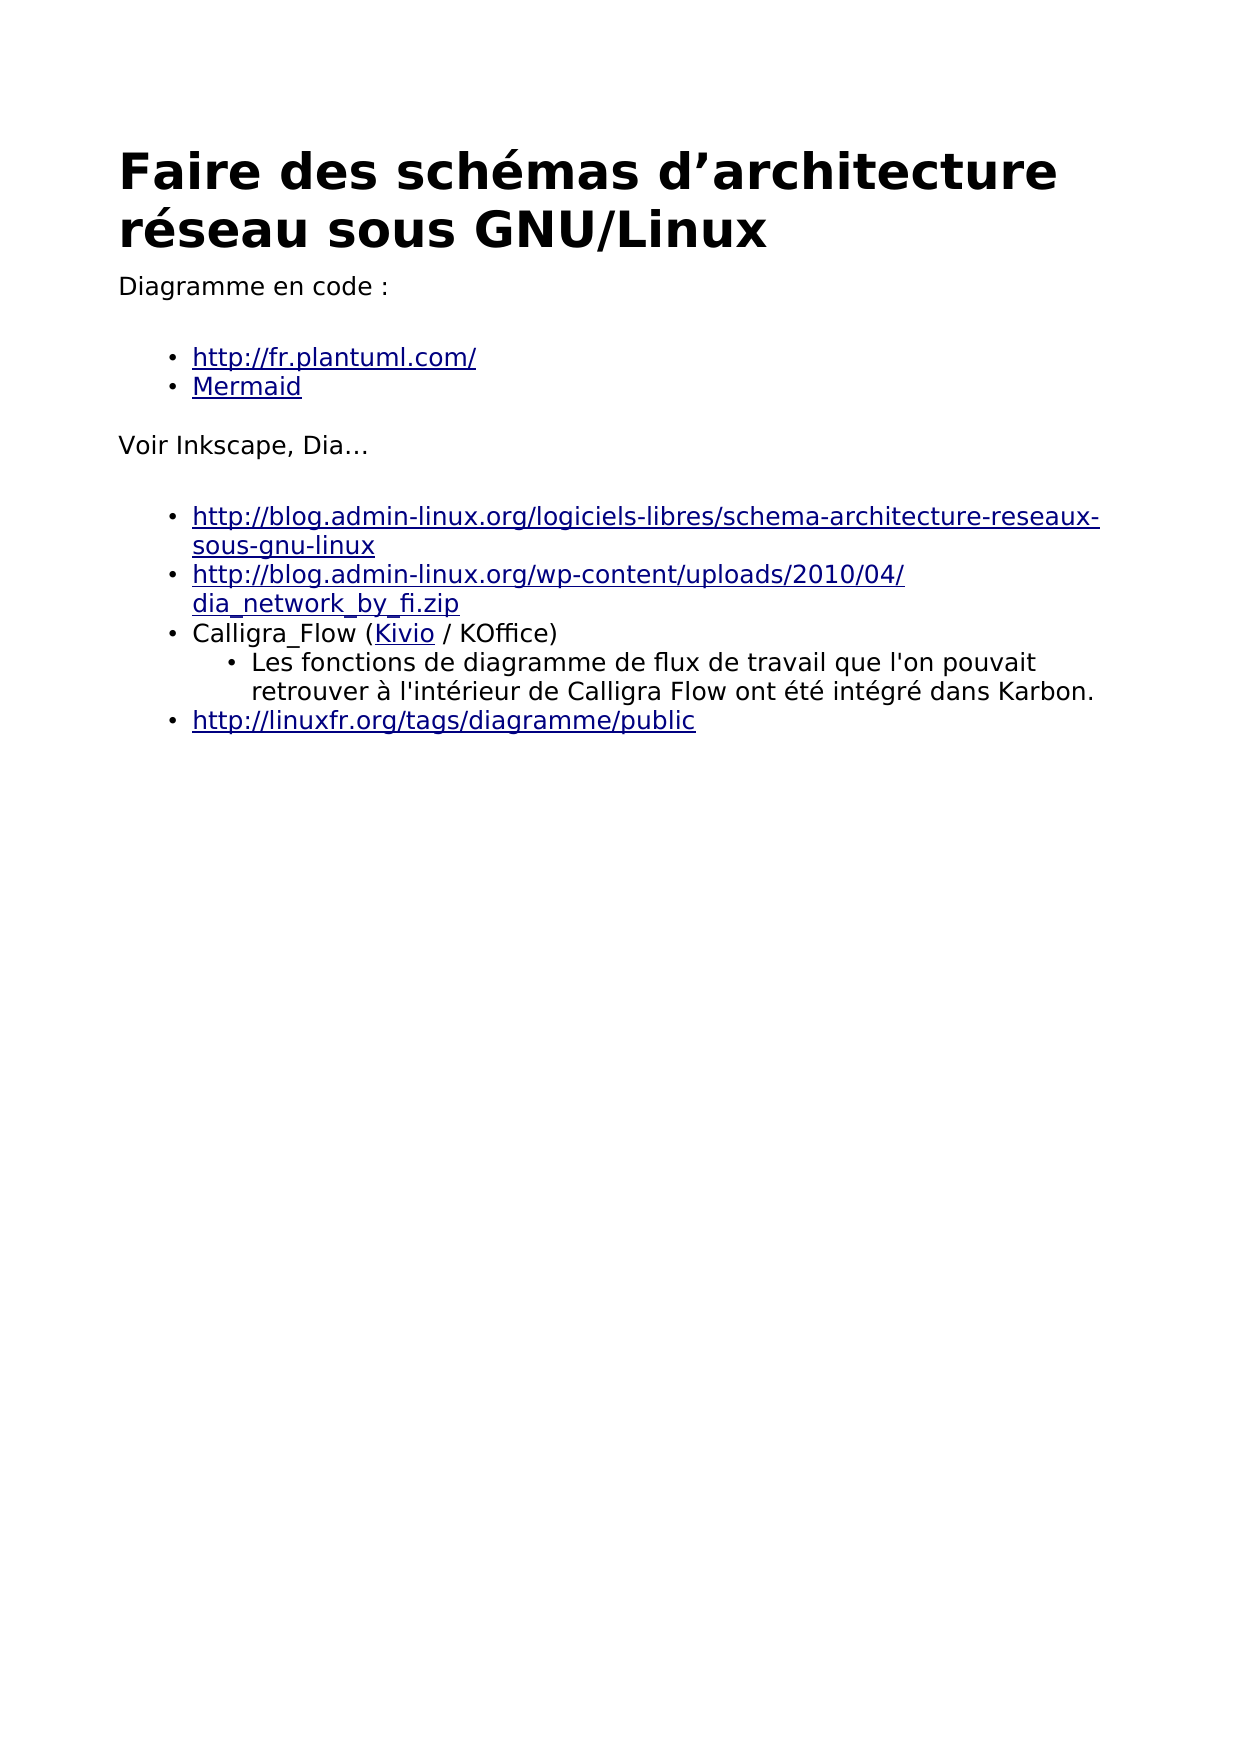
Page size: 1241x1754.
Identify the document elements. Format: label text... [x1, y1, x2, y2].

list Calligra_Flow (Kivio / KOffice) [177, 619, 1122, 648]
text Voir Inkscape, Dia… [118, 431, 1122, 460]
list http://blog.admin-linux.org/logiciels-libres/schema-architecture-reseaux-sous-gnu-linux [177, 502, 1122, 561]
list Mermaid [177, 372, 1122, 402]
list http://blog.admin-linux.org/wp-content/uploads/2010/04/dia_network_by_fi.zip [177, 561, 1122, 619]
list http://linuxfr.org/tags/diagramme/public [177, 706, 1122, 736]
list Les fonctions de diagramme de flux de travail que l'on pouvait retrouver à l'intérieur de Calligra Flow ont été intégré dans Karbon. [236, 648, 1122, 706]
text Diagramme en code : [118, 272, 1122, 301]
list http://fr.plantuml.com/ [177, 343, 1122, 372]
subtitle Faire des schémas d’architecture réseau sous GNU/Linux [118, 143, 1122, 259]
